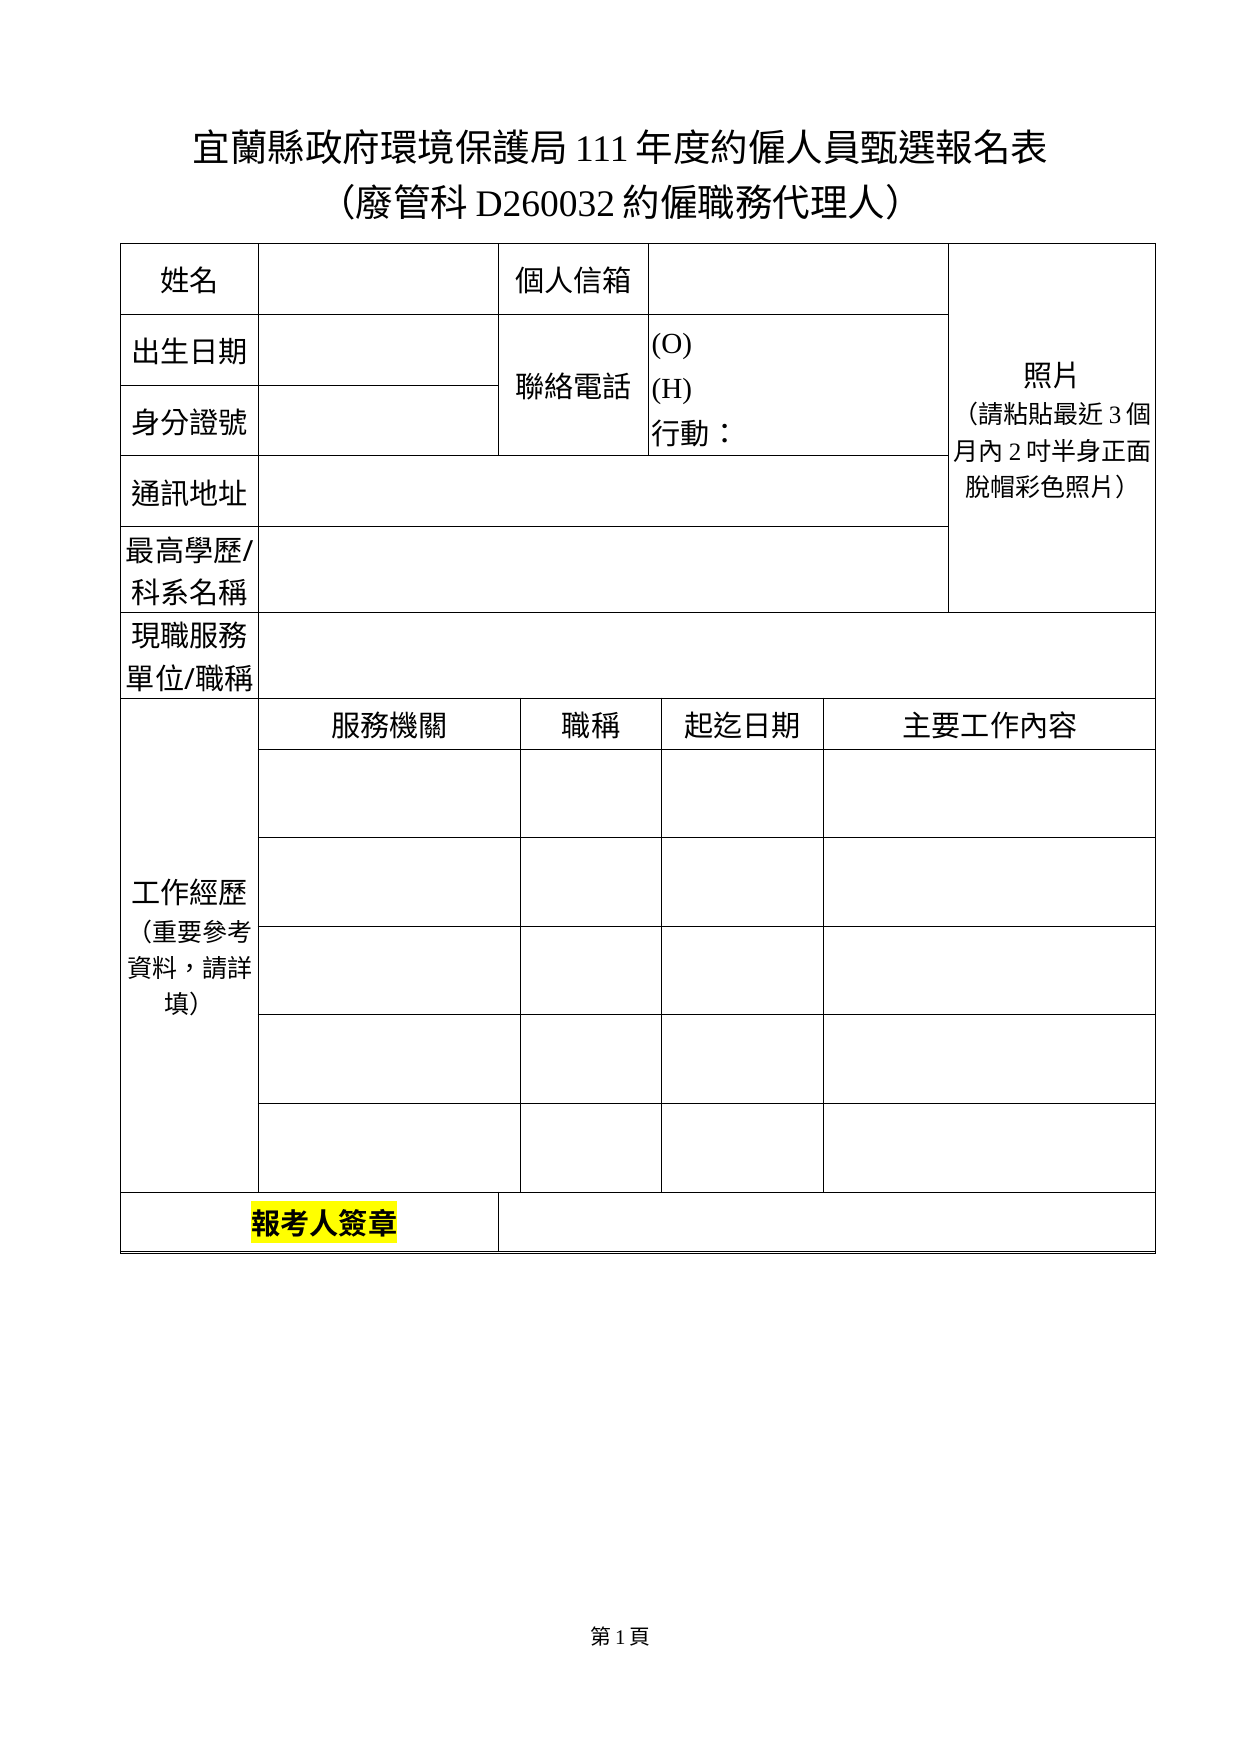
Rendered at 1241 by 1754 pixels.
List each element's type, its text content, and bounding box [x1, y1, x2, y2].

table_cell [824, 838, 1155, 926]
table_cell 現職服務單位/職稱 [121, 613, 258, 698]
table_cell [824, 1015, 1155, 1103]
table_cell [521, 1015, 661, 1103]
table_cell [662, 1015, 823, 1103]
table_cell [521, 750, 661, 837]
table_cell (O) (H) 行動： [649, 315, 948, 455]
table_header 個人信箱 [499, 244, 648, 314]
table_cell [259, 613, 1155, 698]
table_cell 聯絡電話 [499, 315, 648, 455]
table_cell [662, 927, 823, 1014]
table_cell [259, 315, 498, 384]
table_cell [499, 1193, 1155, 1251]
table_cell 服務機關 [259, 699, 520, 748]
table_cell [662, 1104, 823, 1192]
table_cell [662, 838, 823, 926]
table_cell [662, 750, 823, 837]
table_cell 職稱 [521, 699, 661, 748]
table_cell [824, 750, 1155, 837]
table_cell 起迄日期 [662, 699, 823, 748]
table_cell [521, 838, 661, 926]
table_cell [259, 838, 520, 926]
table_cell [824, 1104, 1155, 1192]
table_cell 工作經歷 （重要參考資料，請詳填） [121, 699, 258, 1192]
table_cell 出生日期 [121, 315, 258, 384]
table_cell [259, 527, 948, 612]
table_header [649, 244, 948, 314]
table_cell [259, 456, 948, 526]
table_cell [259, 386, 498, 455]
table_header [259, 244, 498, 314]
table_cell 通訊地址 [121, 456, 258, 526]
table_cell 主要工作內容 [824, 699, 1155, 748]
table_header 照片 （請粘貼最近3個月內2吋半身正面脫帽彩色照片） [949, 244, 1155, 612]
table_cell [824, 927, 1155, 1014]
text 宜蘭縣政府環境保護局111年度約僱人員甄選報名表 [124, 118, 1116, 172]
table_cell 報考人簽章 [121, 1193, 498, 1251]
table_cell [259, 1104, 520, 1192]
table_cell [521, 1104, 661, 1192]
table_cell 最高學歷/ 科系名稱 [121, 527, 258, 612]
table_cell [259, 1015, 520, 1103]
text （廢管科D260032約僱職務代理人） [124, 172, 1116, 227]
table_cell [259, 927, 520, 1014]
table_cell [259, 750, 520, 837]
table_header 姓名 [121, 244, 258, 314]
table_cell [521, 927, 661, 1014]
table_cell 身分證號 [121, 386, 258, 455]
